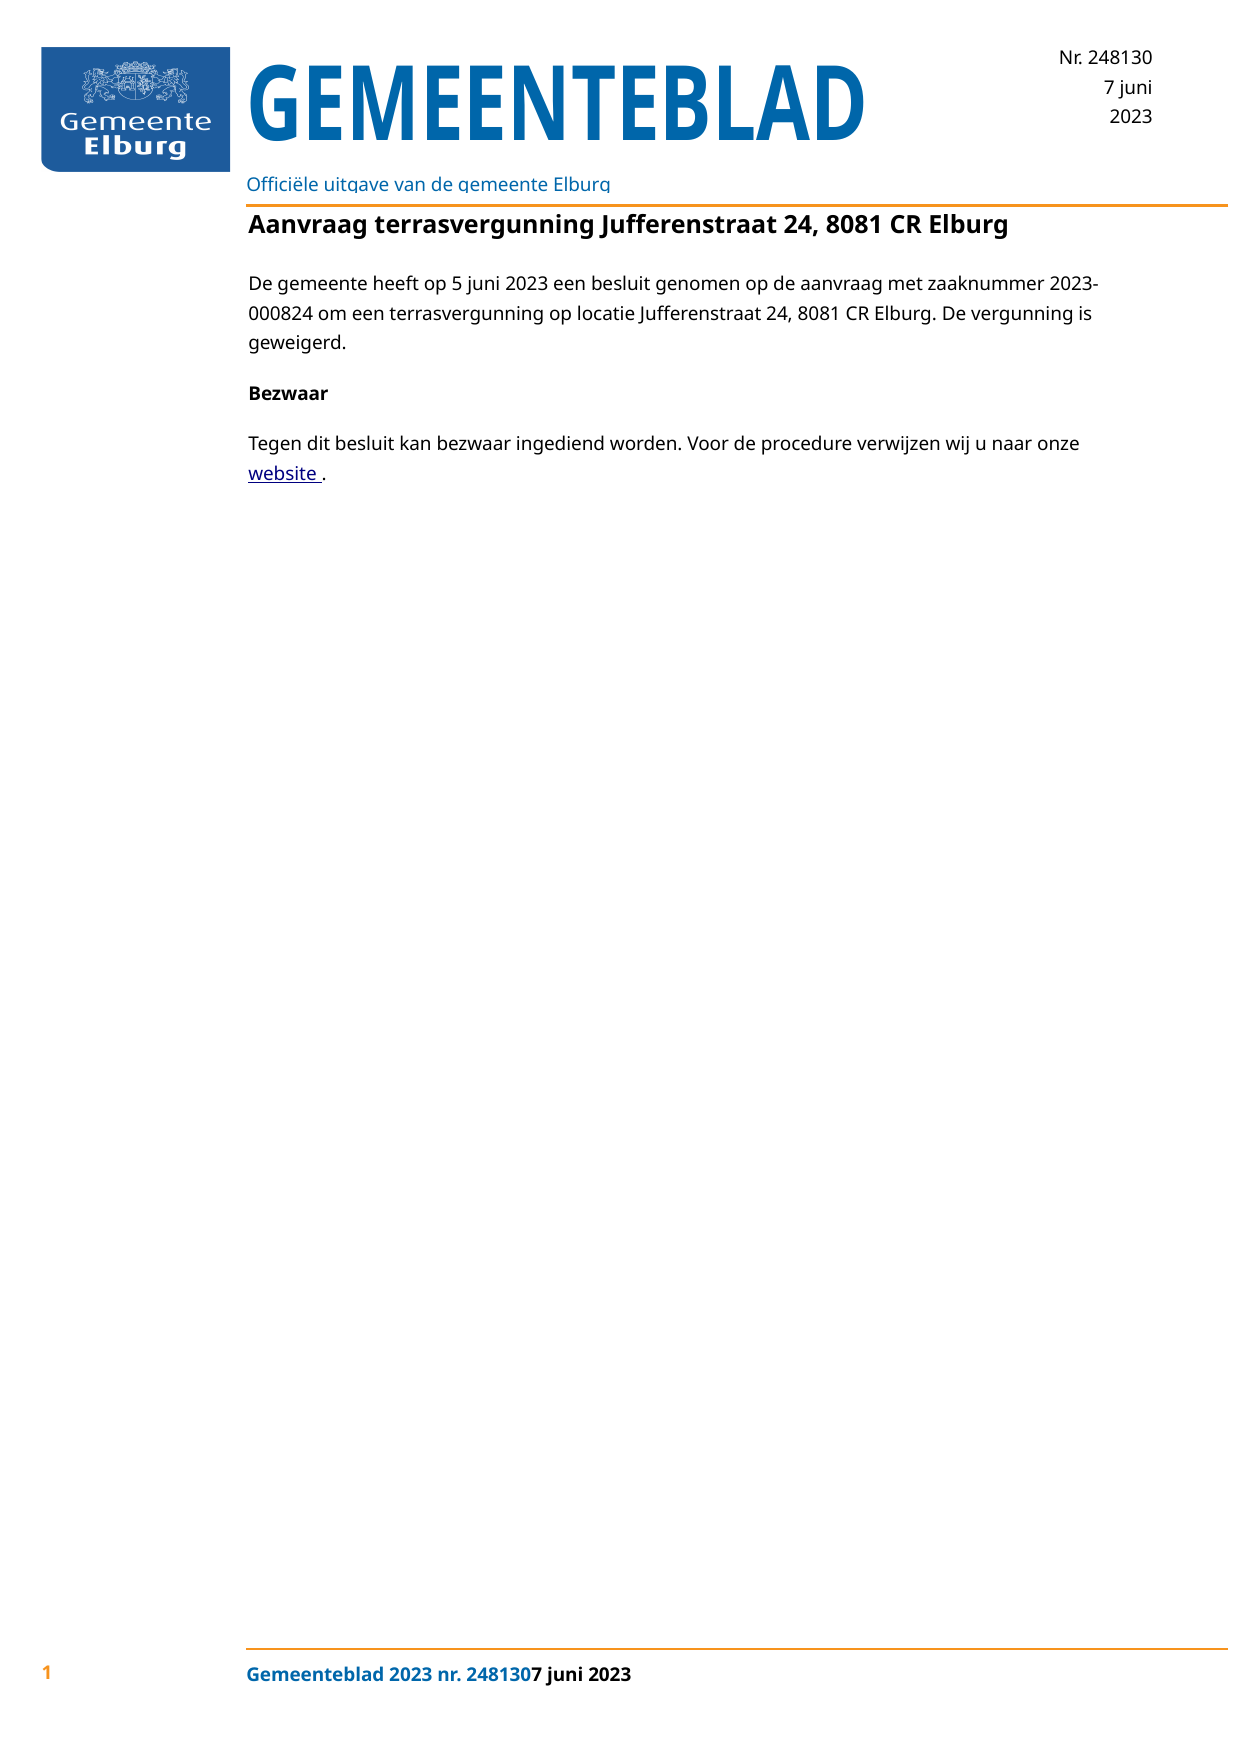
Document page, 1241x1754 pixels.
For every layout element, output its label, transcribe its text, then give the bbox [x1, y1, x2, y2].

text De gemeente heeft op 5 juni 2023 een besluit genomen op de aanvraag met zaaknummer 2023-000824 om een terrasvergunning op locatie Jufferenstraat 24, 8081 CR Elburg. De vergunning is geweigerd. [248, 270, 1152, 355]
text Bezwaar [248, 380, 1152, 406]
text Tegen dit besluit kan bezwaar ingediend worden. Voor de procedure verwijzen wij u naar onze website . [248, 430, 1152, 486]
text Aanvraag terrasvergunning Jufferenstraat 24, 8081 CR Elburg [248, 207, 1152, 241]
picture [41, 47, 231, 172]
